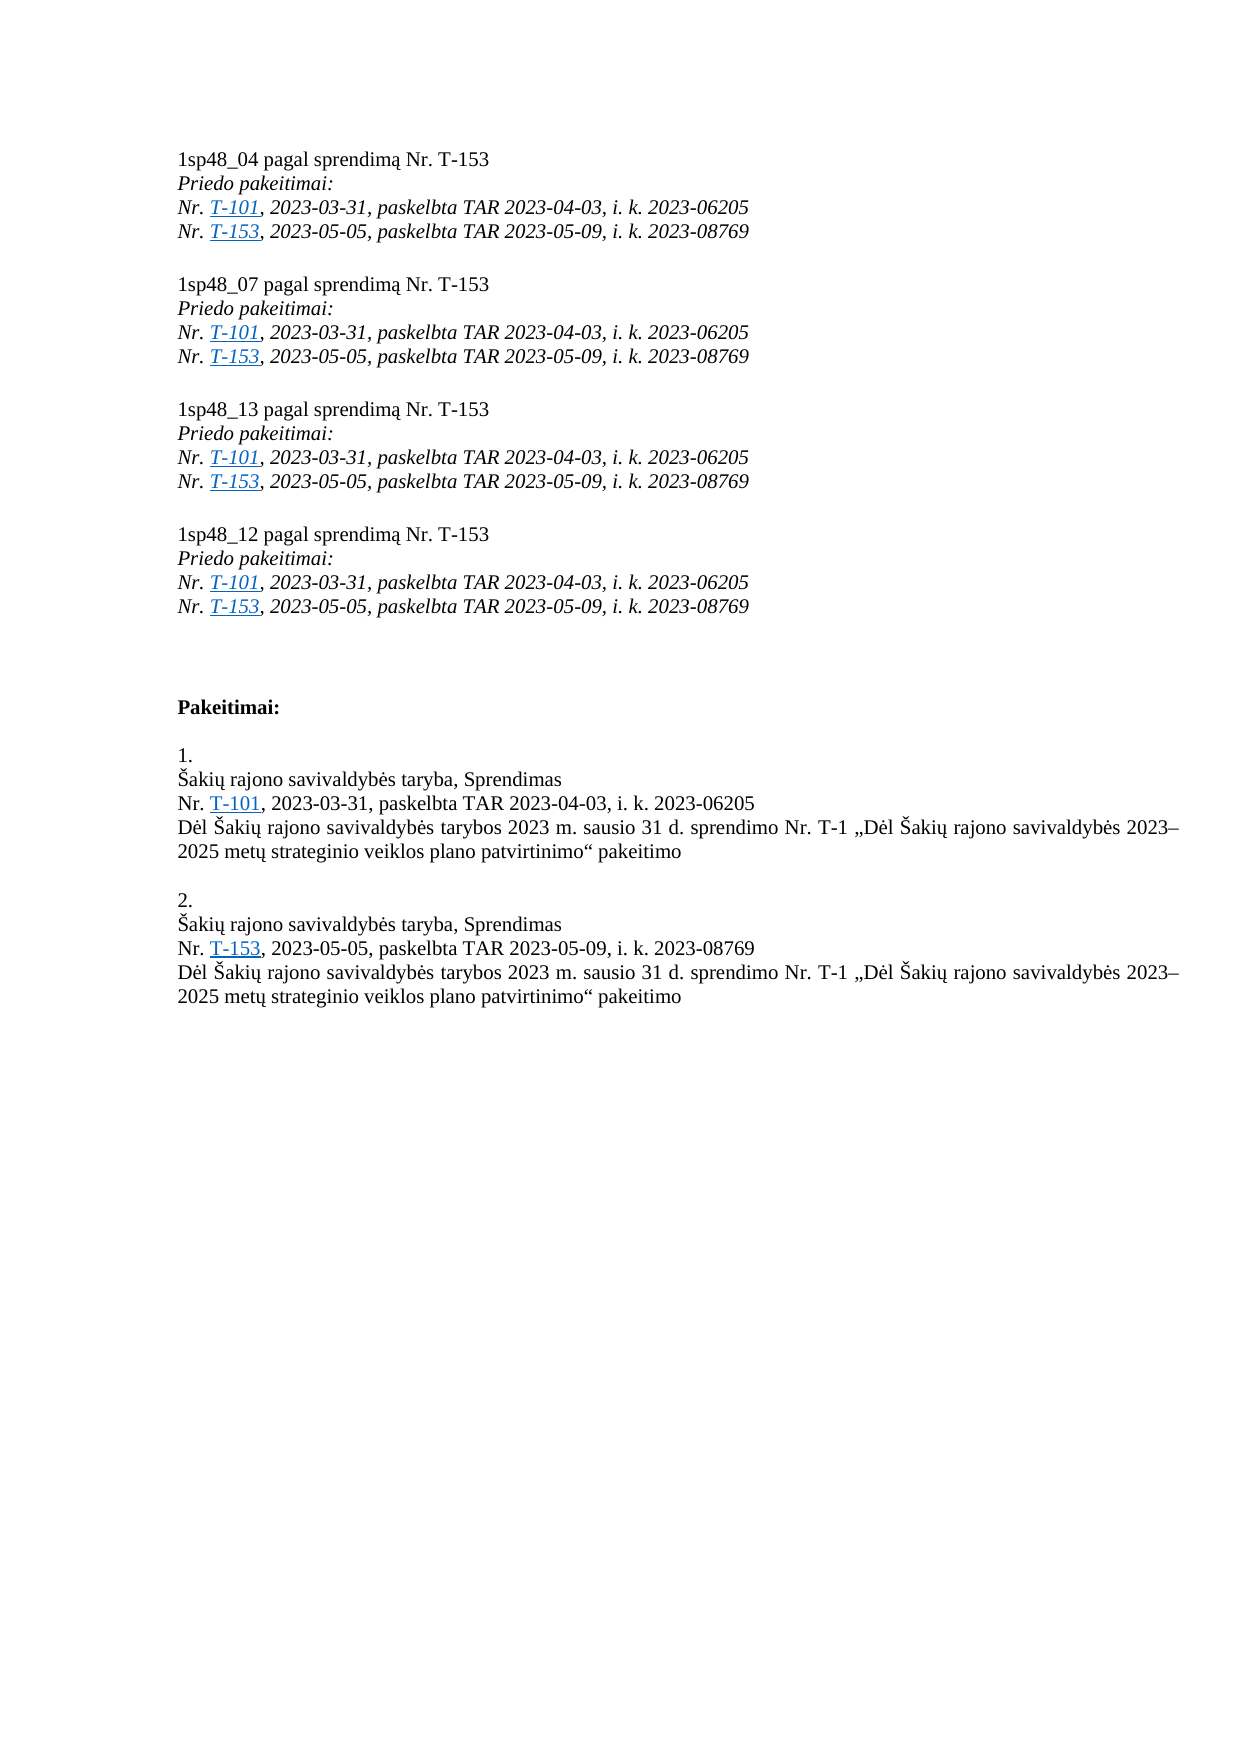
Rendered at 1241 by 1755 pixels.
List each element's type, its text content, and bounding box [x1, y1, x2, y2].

text Dėl Šakių rajono savivaldybės tarybos 2023 m. sausio 31 d. sprendimo Nr. T-1 „Dėl Šakių rajono savivaldybės 2023–2025 metų strateginio veiklos plano patvirtinimo“ pakeitimo [177, 960, 1181, 1008]
text 1sp48_04 pagal sprendimą Nr. T-153 [177, 147, 1181, 171]
text 1sp48_13 pagal sprendimą Nr. T-153 [177, 397, 1181, 421]
text 1. [177, 743, 1181, 767]
text Nr. T-153, 2023-05-05, paskelbta TAR 2023-05-09, i. k. 2023-08769 [177, 469, 1181, 493]
text Nr. T-101, 2023-03-31, paskelbta TAR 2023-04-03, i. k. 2023-06205 [177, 320, 1181, 344]
text Priedo pakeitimai: [177, 421, 1181, 445]
text Nr. T-153, 2023-05-05, paskelbta TAR 2023-05-09, i. k. 2023-08769 [177, 936, 1181, 960]
text Nr. T-153, 2023-05-05, paskelbta TAR 2023-05-09, i. k. 2023-08769 [177, 219, 1181, 243]
text Priedo pakeitimai: [177, 296, 1181, 320]
text Nr. T-101, 2023-03-31, paskelbta TAR 2023-04-03, i. k. 2023-06205 [177, 445, 1181, 469]
text Nr. T-101, 2023-03-31, paskelbta TAR 2023-04-03, i. k. 2023-06205 [177, 791, 1181, 815]
text 1sp48_12 pagal sprendimą Nr. T-153 [177, 522, 1181, 546]
text Dėl Šakių rajono savivaldybės tarybos 2023 m. sausio 31 d. sprendimo Nr. T-1 „Dėl Šakių rajono savivaldybės 2023–2025 metų strateginio veiklos plano patvirtinimo“ pakeitimo [177, 815, 1181, 863]
text Nr. T-101, 2023-03-31, paskelbta TAR 2023-04-03, i. k. 2023-06205 [177, 570, 1181, 594]
text Nr. T-101, 2023-03-31, paskelbta TAR 2023-04-03, i. k. 2023-06205 [177, 195, 1181, 219]
text 1sp48_07 pagal sprendimą Nr. T-153 [177, 272, 1181, 296]
text Priedo pakeitimai: [177, 546, 1181, 570]
text 2. [177, 887, 1181, 912]
text Šakių rajono savivaldybės taryba, Sprendimas [177, 912, 1181, 936]
text Nr. T-153, 2023-05-05, paskelbta TAR 2023-05-09, i. k. 2023-08769 [177, 594, 1181, 618]
text Priedo pakeitimai: [177, 171, 1181, 195]
text Šakių rajono savivaldybės taryba, Sprendimas [177, 767, 1181, 791]
text Pakeitimai: [177, 695, 1181, 719]
text Nr. T-153, 2023-05-05, paskelbta TAR 2023-05-09, i. k. 2023-08769 [177, 344, 1181, 368]
